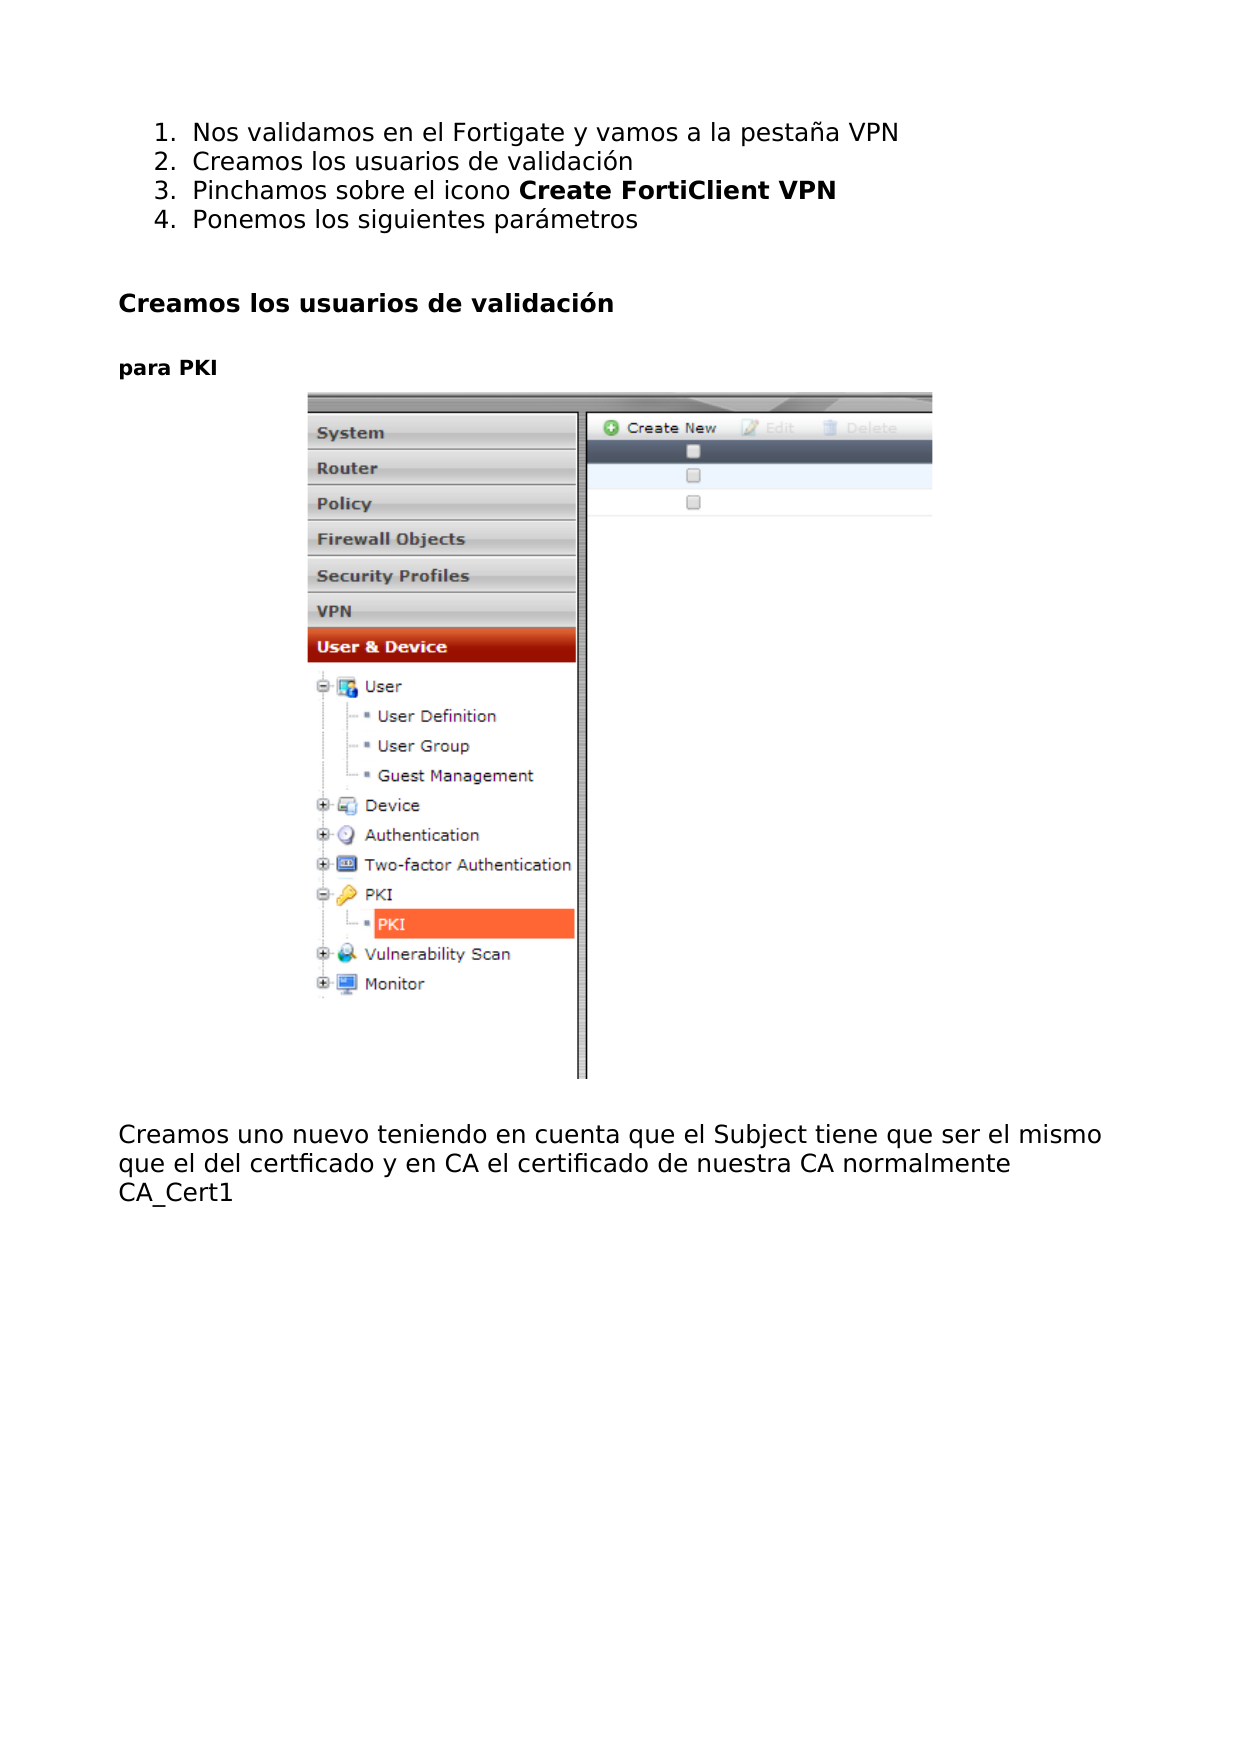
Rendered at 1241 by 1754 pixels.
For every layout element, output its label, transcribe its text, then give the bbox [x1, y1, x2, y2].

list Nos validamos en el Fortigate y vamos a la pestaña VPN [177, 118, 1122, 147]
list Pinchamos sobre el icono Create FortiClient VPN [177, 176, 1122, 206]
list Ponemos los siguientes parámetros [177, 206, 1122, 235]
picture [307, 392, 933, 1079]
subtitle Creamos los usuarios de validación [118, 289, 1122, 318]
list Creamos los usuarios de validación [177, 147, 1122, 176]
subtitle para PKI [118, 356, 1122, 380]
text Creamos uno nuevo teniendo en cuenta que el Subject tiene que ser el mismo que el del certficado y en CA el certificado de nuestra CA normalmente CA_Cert1 [118, 1120, 1122, 1208]
